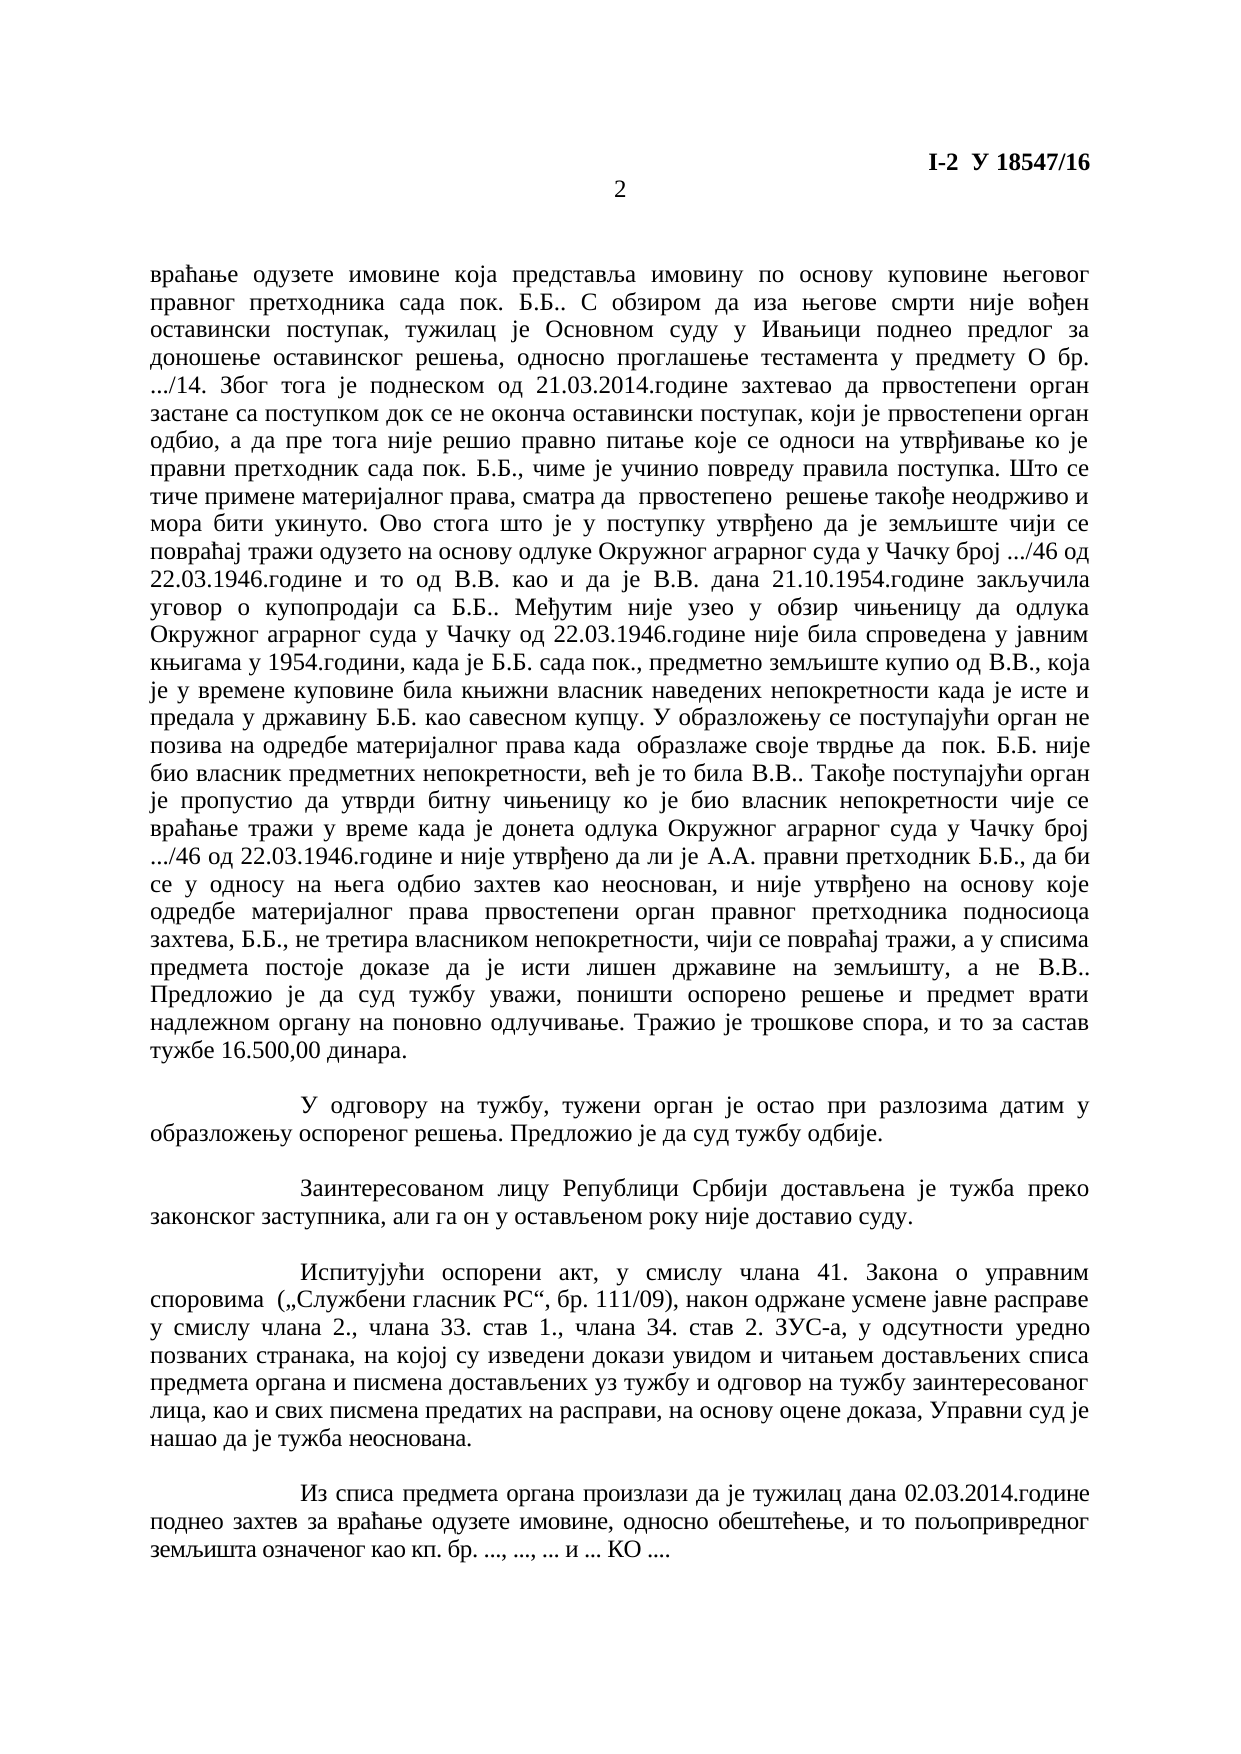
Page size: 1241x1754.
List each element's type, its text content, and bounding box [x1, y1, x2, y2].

text Заинтересованом лицу Републици Србији достављена је тужба преко законског заступника, али га он у остављеном року није доставио суду. [150, 1174, 1090, 1230]
text Испитујући оспорени акт, у смислу члана 41. Закона о управним споровима („Службени гласник РС“, бр. 111/09), након одржане усмене јавне расправе у смислу члана 2., члана 33. став 1., члана 34. став 2. ЗУС-а, у одсутности уредно позваних странака, на којој су изведени докази увидом и читањем достављених списа предмета органа и писмена достављених уз тужбу и одговор на тужбу заинтересованог лица, као и свих писмена предатих на расправи, на основу оцене доказа, Управни суд је нашао да је тужба неоснована. [150, 1258, 1090, 1452]
text Из списа предмета органа произлази да је тужилац дана 02.03.2014.године поднео захтев за враћање одузете имовине, односно обештећење, и то пољопривредног земљишта означеног као кп. бр. ..., ..., ... и ... КО .... [150, 1479, 1090, 1562]
text враћање одузете имовине која представља имовину по основу куповине његовог правног претходника сада пок. Б.Б.. С обзиром да иза његове смрти није вођен оставински поступак, тужилац је Основном суду у Ивањици поднео предлог за доношење оставинског решења, односно проглашење тестамента у предмету О бр. .../14. Због тога је поднеском од 21.03.2014.године захтевао да првостeпени орган застане са поступком док се не оконча оставински поступак, који је првостeпени орган одбио, а да пре тога није решио правно питање које се односи на утврђивање ко је правни претходник сада пок. Б.Б., чиме је учинио повреду правила поступка. Што се тиче примене материјалног права, сматра да првостeпено решење такође неодрживо и мора бити укинуто. Ово стога што је у поступку утврђено да је земљиште чији се повраћај тражи одузето на основу одлуке Окружног аграрног суда у Чачку број .../46 од 22.03.1946.године и то од В.В. као и да је В.В. дана 21.10.1954.године закључила уговор о купопродаји са Б.Б.. Међутим није узео у обзир чињеницу да одлука Окружног аграрног суда у Чачку од 22.03.1946.године није била спроведена у јавним књигама у 1954.години, када је Б.Б. сада пок., предметно земљиште купио од В.В., која је у времене куповине била књижни власник наведених непокретности када је исте и предала у државину Б.Б. као савесном купцу. У образложењу се поступајући орган не позива на одредбе материјалног права када образлаже своје тврдње да пок. Б.Б. није био власник предметних непокретности, већ је то била В.В.. Такође поступајући орган је пропустио да утврди битну чињеницу ко је био власник непокретности чије се враћање тражи у време када је донета одлука Окружног аграрног суда у Чачку број .../46 од 22.03.1946.године и није утврђено да ли је А.А. правни претходник Б.Б., да би се у односу на њега одбио захтев као неоснован, и није утврђено на основу које одредбе материјалног права првостeпени орган правног претходника подносиоца захтева, Б.Б., не третира власником непокретности, чији се повраћај тражи, а у списима предмета постоје доказе да је исти лишен државине на земљишту, а не В.В.. Предложио је да суд тужбу уважи, поништи оспорено решење и предмет врати надлежном органу на поновно одлучивање. Тражио је трошкове спора, и то за састав тужбе 16.500,00 динара. [150, 260, 1090, 1064]
text У одговору на тужбу, тужени орган је остао при разлозима датим у образложењу оспореног решења. Предложио је да суд тужбу одбије. [150, 1091, 1090, 1147]
